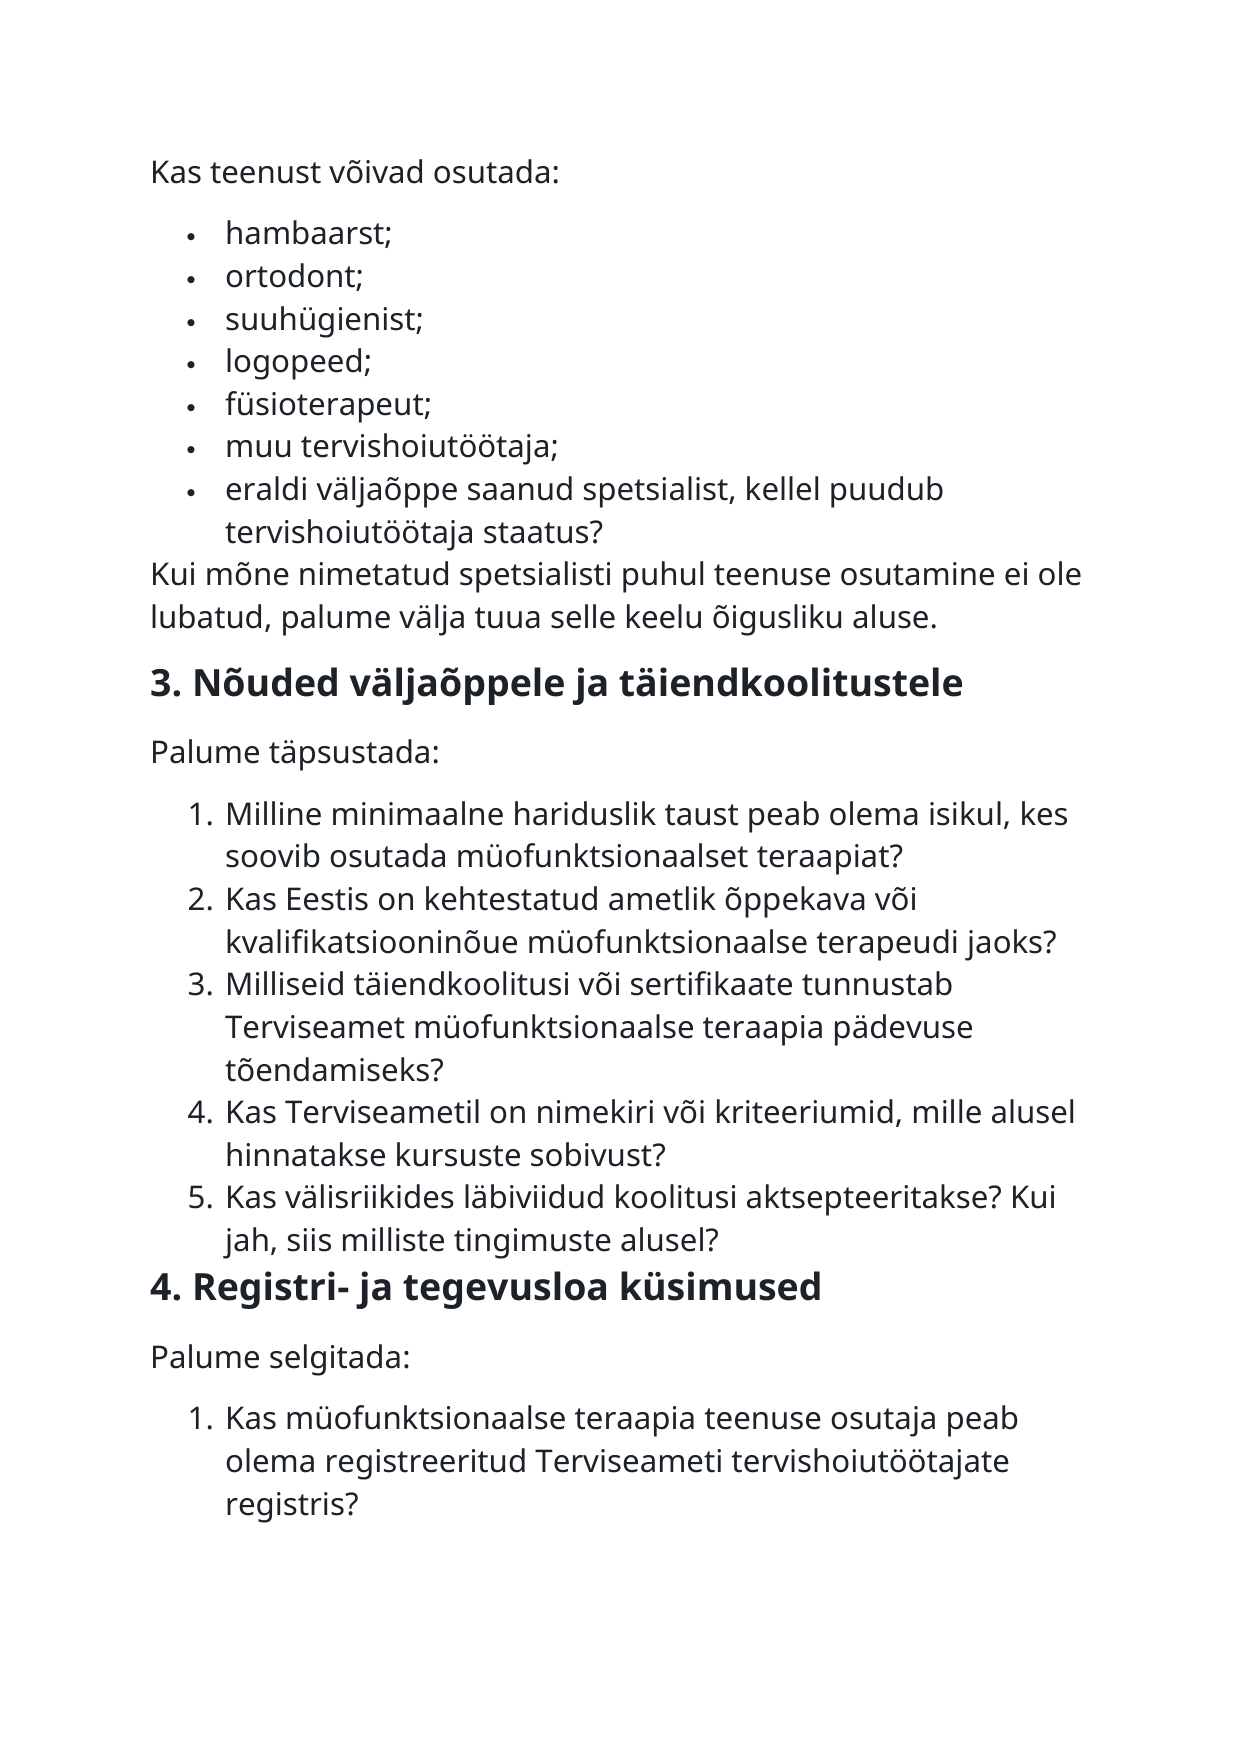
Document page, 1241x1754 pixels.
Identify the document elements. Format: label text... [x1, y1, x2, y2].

list logopeed; [187, 339, 1090, 382]
text 4. Registri- ja tegevusloa küsimused [150, 1261, 1090, 1312]
list Kas Terviseametil on nimekiri või kriteeriumid, mille alusel hinnatakse kursuste sobivust? [187, 1090, 1090, 1175]
list eraldi väljaõppe saanud spetsialist, kellel puudub tervishoiutöötaja staatus? [187, 467, 1090, 552]
list suuhügienist; [187, 297, 1090, 339]
list füsioterapeut; [187, 382, 1090, 424]
list Kas Eestis on kehtestatud ametlik õppekava või kvalifikatsiooninõue müofunktsionaalse terapeudi jaoks? [187, 877, 1090, 962]
text 3. Nõuded väljaõppele ja täiendkoolitustele [150, 656, 1090, 707]
text Kui mõne nimetatud spetsialisti puhul teenuse osutamine ei ole lubatud, palume välja tuua selle keelu õigusliku aluse. [150, 552, 1090, 637]
text Palume selgitada: [150, 1335, 1090, 1377]
list Milliseid täiendkoolitusi või sertifikaate tunnustab Terviseamet müofunktsionaalse teraapia pädevuse tõendamiseks? [187, 962, 1090, 1090]
text Palume täpsustada: [150, 731, 1090, 773]
list Kas välisriikides läbiviidud koolitusi aktsepteeritakse? Kui jah, siis milliste tingimuste alusel? [187, 1175, 1090, 1261]
list ortodont; [187, 254, 1090, 297]
list hambaarst; [187, 211, 1090, 254]
list Milline minimaalne hariduslik taust peab olema isikul, kes soovib osutada müofunktsionaalset teraapiat? [187, 792, 1090, 877]
text Kas teenust võivad osutada: [150, 150, 1090, 193]
list Kas müofunktsionaalse teraapia teenuse osutaja peab olema registreeritud Terviseameti tervishoiutöötajate registris? [187, 1396, 1090, 1524]
list muu tervishoiutöötaja; [187, 424, 1090, 467]
